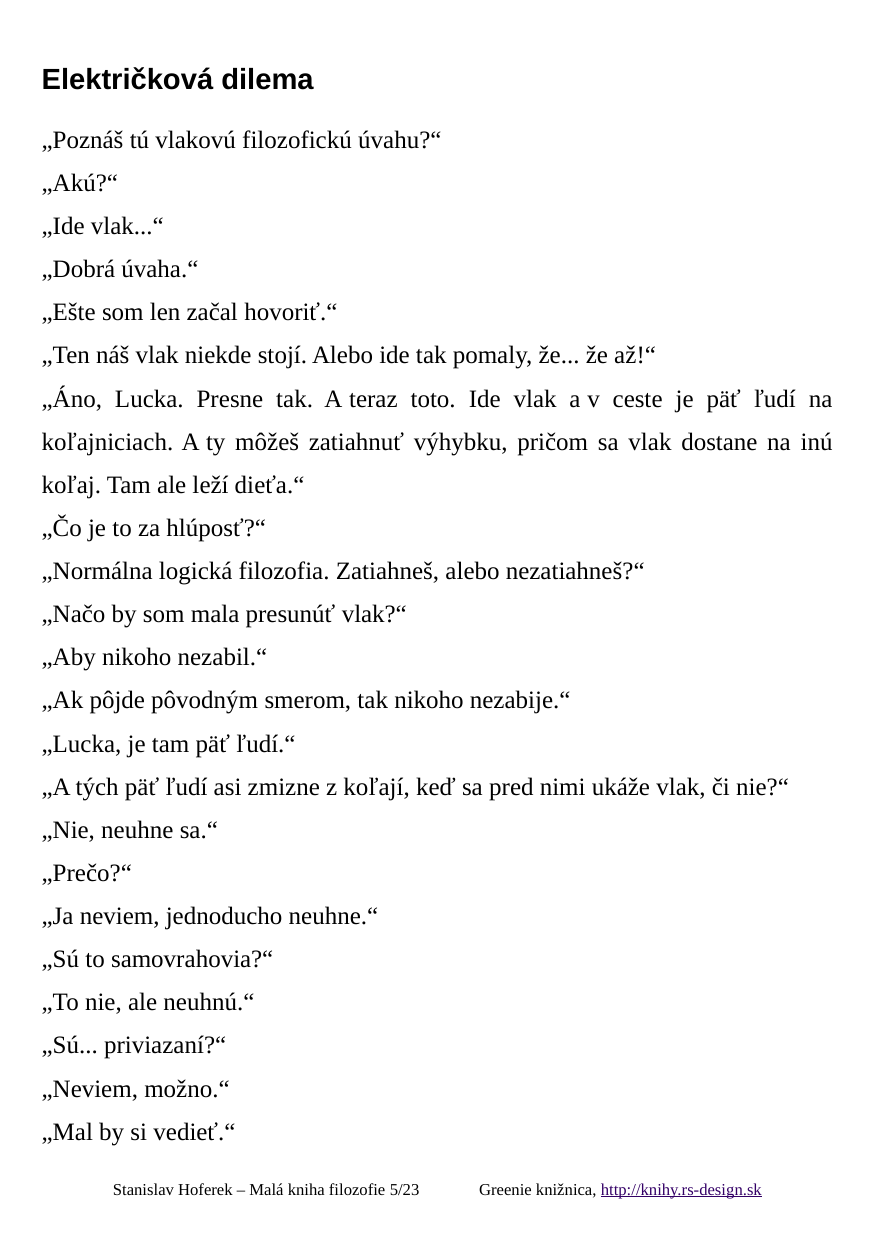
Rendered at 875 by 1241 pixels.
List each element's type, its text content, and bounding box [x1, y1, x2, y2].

text „Aby nikoho nezabil.“ [41, 642, 833, 671]
text „Ide vlak...“ [41, 211, 833, 240]
text „Dobrá úvaha.“ [41, 254, 833, 283]
text „To nie, ale neuhnú.“ [41, 987, 833, 1016]
text „Akú?“ [41, 168, 833, 197]
subtitle Električková dilema [41, 62, 833, 96]
text „Sú to samovrahovia?“ [41, 944, 833, 973]
text „Načo by som mala presunúť vlak?“ [41, 599, 833, 628]
text „Mal by si vedieť.“ [41, 1117, 833, 1146]
text „Neviem, možno.“ [41, 1074, 833, 1102]
text „Ten náš vlak niekde stojí. Alebo ide tak pomaly, že... že až!“ [41, 341, 833, 369]
text „Áno, Lucka. Presne tak. A teraz toto. Ide vlak a v ceste je päť ľudí na koľajniciach. A ty môžeš zatiahnuť výhybku, pričom sa vlak dostane na inú koľaj. Tam ale leží dieťa.“ [41, 384, 833, 499]
text „Normálna logická filozofia. Zatiahneš, alebo nezatiahneš?“ [41, 556, 833, 585]
text „Prečo?“ [41, 858, 833, 887]
text „Nie, neuhne sa.“ [41, 815, 833, 844]
text „Čo je to za hlúposť?“ [41, 513, 833, 542]
text „Ešte som len začal hovoriť.“ [41, 297, 833, 326]
text „Poznáš tú vlakovú filozofickú úvahu?“ [41, 125, 833, 154]
text „Ja neviem, jednoducho neuhne.“ [41, 901, 833, 930]
text „Ak pôjde pôvodným smerom, tak nikoho nezabije.“ [41, 686, 833, 714]
text „Lucka, je tam päť ľudí.“ [41, 729, 833, 757]
text „Sú... priviazaní?“ [41, 1031, 833, 1059]
text „A tých päť ľudí asi zmizne z koľají, keď sa pred nimi ukáže vlak, či nie?“ [41, 772, 833, 801]
